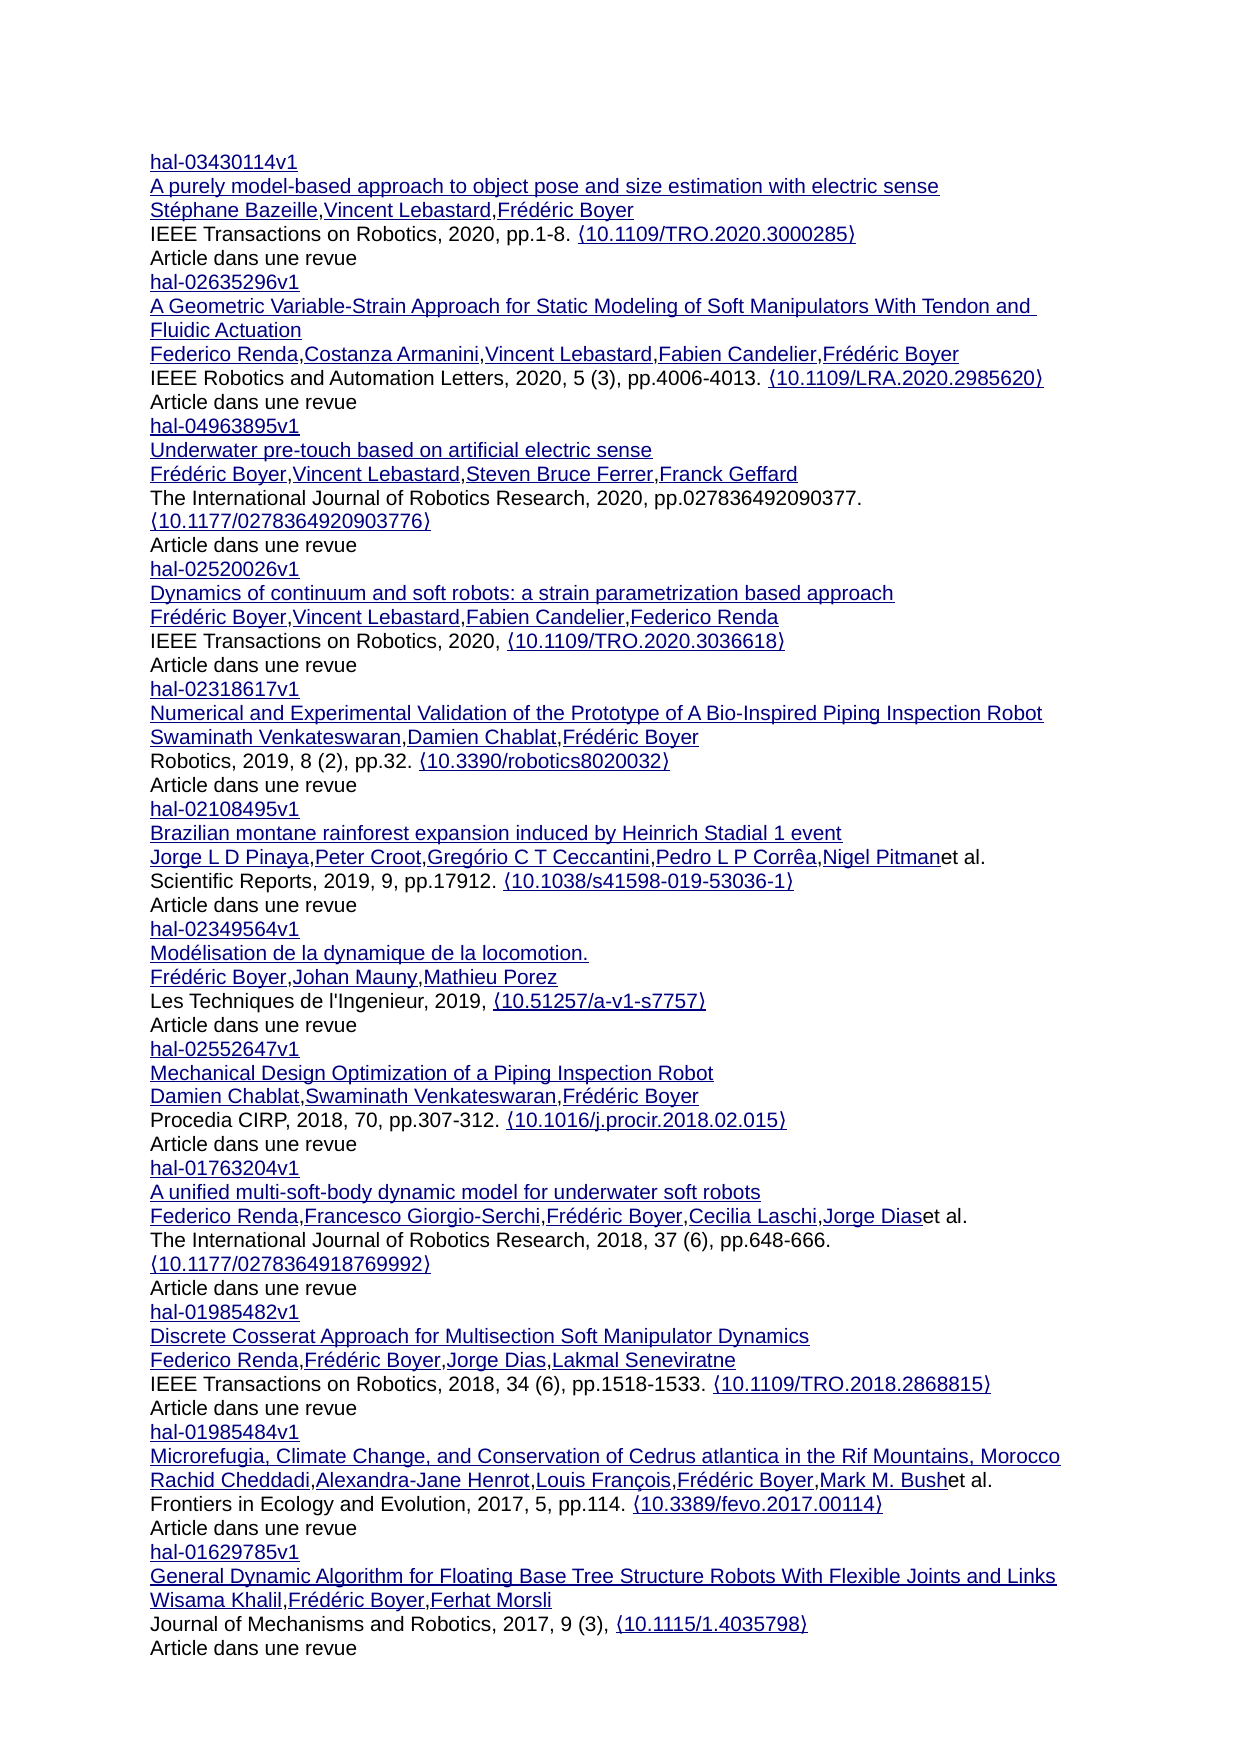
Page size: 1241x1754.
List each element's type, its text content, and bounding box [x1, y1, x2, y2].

table_cell Microrefugia, Climate Change, and Conservation of Cedrus atlantica in the Rif Mountains, Morocco Rachid Cheddadi,Alexandra-Jane Henrot,Louis François,Frédéric Boyer,Mark M. Bushet al. Frontiers in Ecology and Evolution, 2017, 5, pp.114. ⟨10.3389/fevo.2017.00114⟩ Article dans une revue hal-01629785v1 [150, 1444, 1090, 1563]
table_cell General Dynamic Algorithm for Floating Base Tree Structure Robots With Flexible Joints and Links Wisama Khalil,Frédéric Boyer,Ferhat Morsli Journal of Mechanisms and Robotics, 2017, 9 (3), ⟨10.1115/1.4035798⟩ Article dans une revue [150, 1564, 1090, 1659]
table_cell hal-03430114v1 [150, 150, 1090, 174]
table_cell Mechanical Design Optimization of a Piping Inspection Robot Damien Chablat,Swaminath Venkateswaran,Frédéric Boyer Procedia CIRP, 2018, 70, pp.307-312. ⟨10.1016/j.procir.2018.02.015⟩ Article dans une revue hal-01763204v1 [150, 1060, 1090, 1180]
table_cell Underwater pre-touch based on artificial electric sense Frédéric Boyer,Vincent Lebastard,Steven Bruce Ferrer,Franck Geffard The International Journal of Robotics Research, 2020, pp.027836492090377. ⟨10.1177/0278364920903776⟩ Article dans une revue hal-02520026v1 [150, 438, 1090, 581]
table_cell Discrete Cosserat Approach for Multisection Soft Manipulator Dynamics Federico Renda,Frédéric Boyer,Jorge Dias,Lakmal Seneviratne IEEE Transactions on Robotics, 2018, 34 (6), pp.1518-1533. ⟨10.1109/TRO.2018.2868815⟩ Article dans une revue hal-01985484v1 [150, 1324, 1090, 1444]
table_cell Numerical and Experimental Validation of the Prototype of A Bio-Inspired Piping Inspection Robot Swaminath Venkateswaran,Damien Chablat,Frédéric Boyer Robotics, 2019, 8 (2), pp.32. ⟨10.3390/robotics8020032⟩ Article dans une revue hal-02108495v1 [150, 701, 1090, 821]
table_cell A Geometric Variable-Strain Approach for Static Modeling of Soft Manipulators With Tendon and Fluidic Actuation Federico Renda,Costanza Armanini,Vincent Lebastard,Fabien Candelier,Frédéric Boyer IEEE Robotics and Automation Letters, 2020, 5 (3), pp.4006-4013. ⟨10.1109/LRA.2020.2985620⟩ Article dans une revue hal-04963895v1 [150, 294, 1090, 437]
table_cell Brazilian montane rainforest expansion induced by Heinrich Stadial 1 event Jorge L D Pinaya,Peter Croot,Gregório C T Ceccantini,Pedro L P Corrêa,Nigel Pitmanet al. Scientific Reports, 2019, 9, pp.17912. ⟨10.1038/s41598-019-53036-1⟩ Article dans une revue hal-02349564v1 [150, 821, 1090, 941]
table_cell Modélisation de la dynamique de la locomotion. Frédéric Boyer,Johan Mauny,Mathieu Porez Les Techniques de l'Ingenieur, 2019, ⟨10.51257/a-v1-s7757⟩ Article dans une revue hal-02552647v1 [150, 941, 1090, 1060]
table_cell A purely model-based approach to object pose and size estimation with electric sense Stéphane Bazeille,Vincent Lebastard,Frédéric Boyer IEEE Transactions on Robotics, 2020, pp.1-8. ⟨10.1109/TRO.2020.3000285⟩ Article dans une revue hal-02635296v1 [150, 174, 1090, 294]
table_cell A unified multi-soft-body dynamic model for underwater soft robots Federico Renda,Francesco Giorgio-Serchi,Frédéric Boyer,Cecilia Laschi,Jorge Diaset al. The International Journal of Robotics Research, 2018, 37 (6), pp.648-666. ⟨10.1177/0278364918769992⟩ Article dans une revue hal-01985482v1 [150, 1180, 1090, 1324]
table_cell Dynamics of continuum and soft robots: a strain parametrization based approach Frédéric Boyer,Vincent Lebastard,Fabien Candelier,Federico Renda IEEE Transactions on Robotics, 2020, ⟨10.1109/TRO.2020.3036618⟩ Article dans une revue hal-02318617v1 [150, 581, 1090, 701]
